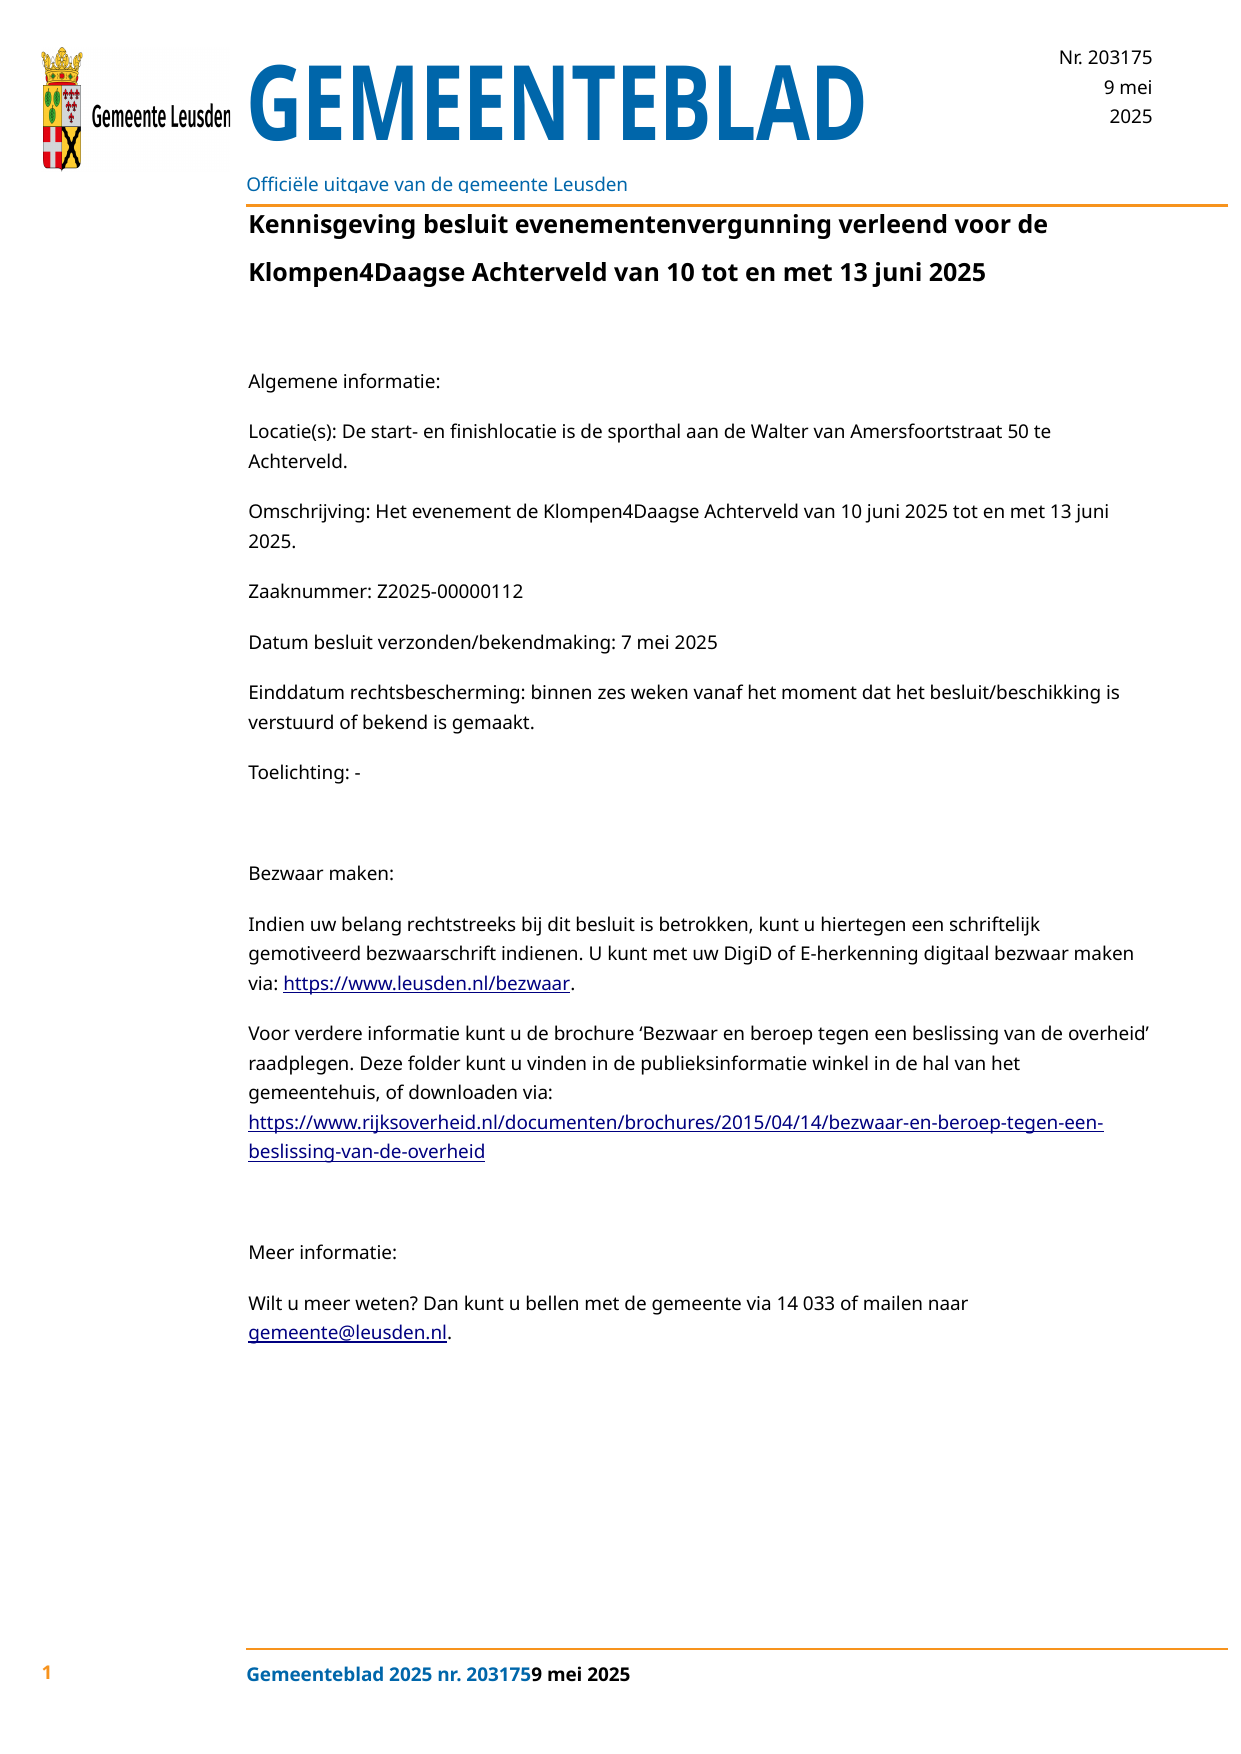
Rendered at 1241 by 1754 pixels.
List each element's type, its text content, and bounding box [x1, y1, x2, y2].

text Datum besluit verzonden/bekendmaking: 7 mei 2025 [248, 629, 1152, 655]
text Toelichting: - [248, 759, 1152, 785]
picture [41, 47, 231, 172]
text Voor verdere informatie kunt u de brochure ‘Bezwaar en beroep tegen een beslissing van de overheid’ raadplegen. Deze folder kunt u vinden in de publieksinformatie winkel in de hal van het gemeentehuis, of downloaden via: https://www.rijksoverheid.nl/documenten/brochures/2015/04/14/bezwaar-en-beroep-tegen-een-beslissing-van-de-overheid [248, 1020, 1152, 1164]
text Algemene informatie: [248, 368, 1152, 394]
text Zaaknummer: Z2025-00000112 [248, 579, 1152, 604]
text Wilt u meer weten? Dan kunt u bellen met de gemeente via 14 033 of mailen naar gemeente@leusden.nl. [248, 1290, 1152, 1345]
text Omschrijving: Het evenement de Klompen4Daagse Achterveld van 10 juni 2025 tot en met 13 juni 2025. [248, 499, 1152, 554]
text Locatie(s): De start- en finishlocatie is de sporthal aan de Walter van Amersfoortstraat 50 te Achterveld. [248, 419, 1152, 474]
text Bezwaar maken: [248, 860, 1152, 886]
text Indien uw belang rechtstreeks bij dit besluit is betrokken, kunt u hiertegen een schriftelijk gemotiveerd bezwaarschrift indienen. U kunt met uw DigiD of E-herkenning digitaal bezwaar maken via: https://www.leusden.nl/bezwaar. [248, 911, 1152, 996]
text Meer informatie: [248, 1239, 1152, 1265]
text Kennisgeving besluit evenementenvergunning verleend voor de Klompen4Daagse Achterveld van 10 tot en met 13 juni 2025 [248, 207, 1152, 288]
text Einddatum rechtsbescherming: binnen zes weken vanaf het moment dat het besluit/beschikking is verstuurd of bekend is gemaakt. [248, 679, 1152, 735]
